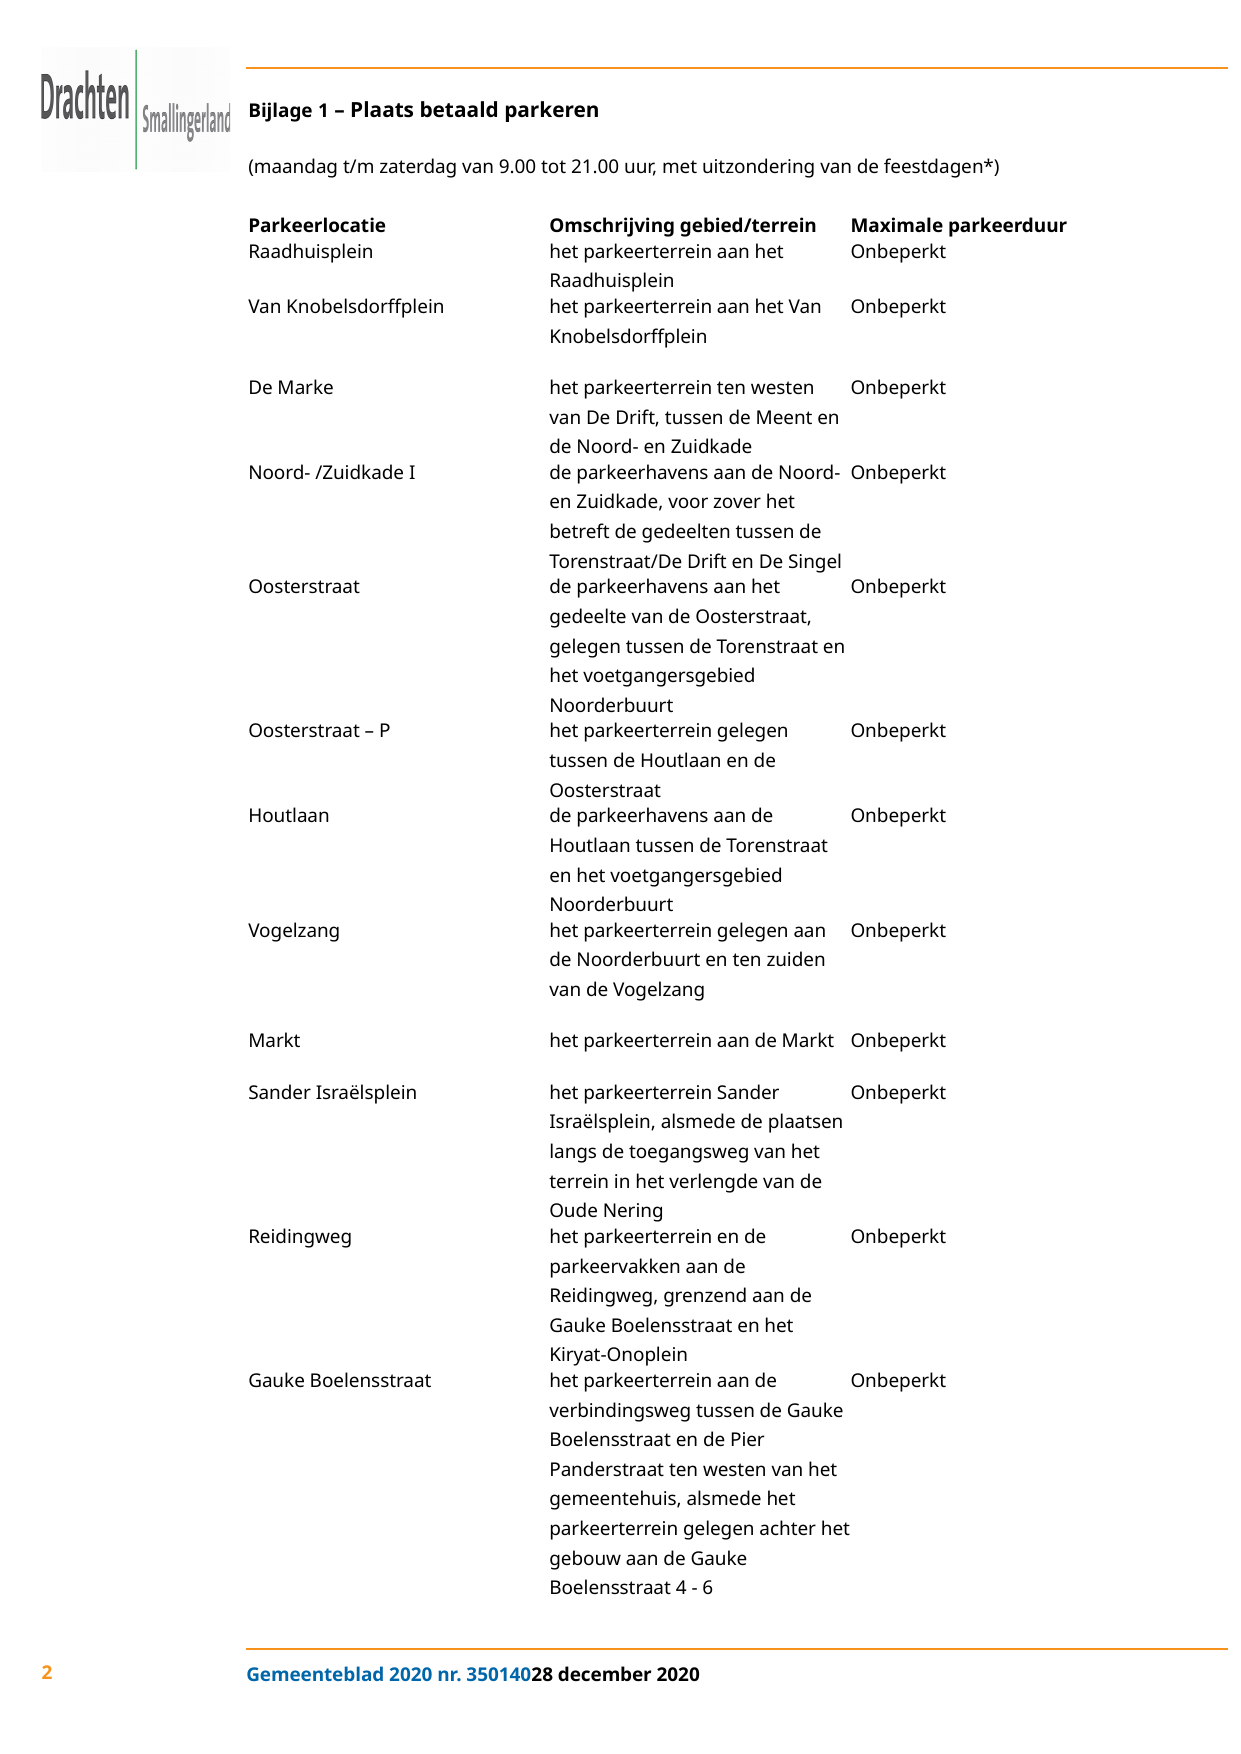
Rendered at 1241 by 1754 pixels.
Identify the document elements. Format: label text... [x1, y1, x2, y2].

table_cell [549, 1002, 850, 1028]
table_cell het parkeerterrein gelegen aan de Noorderbuurt en ten zuiden van de Vogelzang [549, 917, 850, 1002]
table_cell het parkeerterrein aan het Van Knobelsdorffplein [549, 293, 850, 348]
table_cell Gauke Boelensstraat [248, 1367, 549, 1600]
table_cell Onbeperkt [850, 374, 1152, 459]
table_cell de parkeerhavens aan het gedeelte van de Oosterstraat, gelegen tussen de Torenstraat en het voetgangersgebied Noorderbuurt [549, 574, 850, 718]
table_cell [248, 1054, 549, 1079]
table_cell Raadhuisplein [248, 238, 549, 293]
picture [41, 47, 231, 172]
table_cell [248, 349, 549, 374]
table_cell de parkeerhavens aan de Houtlaan tussen de Torenstraat en het voetgangersgebied Noorderbuurt [549, 803, 850, 917]
table_cell het parkeerterrein en de parkeervakken aan de Reidingweg, grenzend aan de Gauke Boelensstraat en het Kiryat-Onoplein [549, 1223, 850, 1367]
table_cell Onbeperkt [850, 1223, 1152, 1367]
text (maandag t/m zaterdag van 9.00 tot 21.00 uur, met uitzondering van de feestdagen*) [248, 153, 1152, 179]
table_cell Markt [248, 1028, 549, 1053]
table_header Parkeerlocatie [248, 212, 549, 238]
table_cell [850, 1002, 1152, 1028]
table_cell Reidingweg [248, 1223, 549, 1367]
table_cell het parkeerterrein aan het Raadhuisplein [549, 238, 850, 293]
table_cell het parkeerterrein aan de Markt [549, 1028, 850, 1053]
table_cell [549, 1054, 850, 1079]
table_cell Onbeperkt [850, 718, 1152, 803]
table_cell Houtlaan [248, 803, 549, 917]
table_cell Noord- /Zuidkade I [248, 459, 549, 574]
table_cell [850, 1054, 1152, 1079]
table_cell Onbeperkt [850, 1028, 1152, 1053]
table_cell Sander Israëlsplein [248, 1079, 549, 1223]
table_cell Onbeperkt [850, 1367, 1152, 1600]
table_cell Onbeperkt [850, 803, 1152, 917]
table_header Maximale parkeerduur [850, 212, 1152, 238]
table_cell Oosterstraat [248, 574, 549, 718]
table_cell het parkeerterrein aan de verbindingsweg tussen de Gauke Boelensstraat en de Pier Panderstraat ten westen van het gemeentehuis, alsmede het parkeerterrein gelegen achter het gebouw aan de Gauke Boelensstraat 4 - 6 [549, 1367, 850, 1600]
table_cell Onbeperkt [850, 574, 1152, 718]
table_cell Van Knobelsdorffplein [248, 293, 549, 348]
table_cell Onbeperkt [850, 1079, 1152, 1223]
table_cell [850, 349, 1152, 374]
table_cell Onbeperkt [850, 293, 1152, 348]
table_cell [549, 349, 850, 374]
table_cell Vogelzang [248, 917, 549, 1002]
table_cell Onbeperkt [850, 459, 1152, 574]
table_cell Onbeperkt [850, 917, 1152, 1002]
table_header Omschrijving gebied/terrein [549, 212, 850, 238]
table_cell het parkeerterrein Sander Israëlsplein, alsmede de plaatsen langs de toegangsweg van het terrein in het verlengde van de Oude Nering [549, 1079, 850, 1223]
table_cell Oosterstraat – P [248, 718, 549, 803]
table_cell Onbeperkt [850, 238, 1152, 293]
table_cell het parkeerterrein gelegen tussen de Houtlaan en de Oosterstraat [549, 718, 850, 803]
table_cell [248, 1002, 549, 1028]
table_cell De Marke [248, 374, 549, 459]
table_cell de parkeerhavens aan de Noord- en Zuidkade, voor zover het betreft de gedeelten tussen de Torenstraat/De Drift en De Singel [549, 459, 850, 574]
table_cell het parkeerterrein ten westen van De Drift, tussen de Meent en de Noord- en Zuidkade [549, 374, 850, 459]
text Bijlage 1 – Plaats betaald parkeren [248, 95, 1152, 123]
